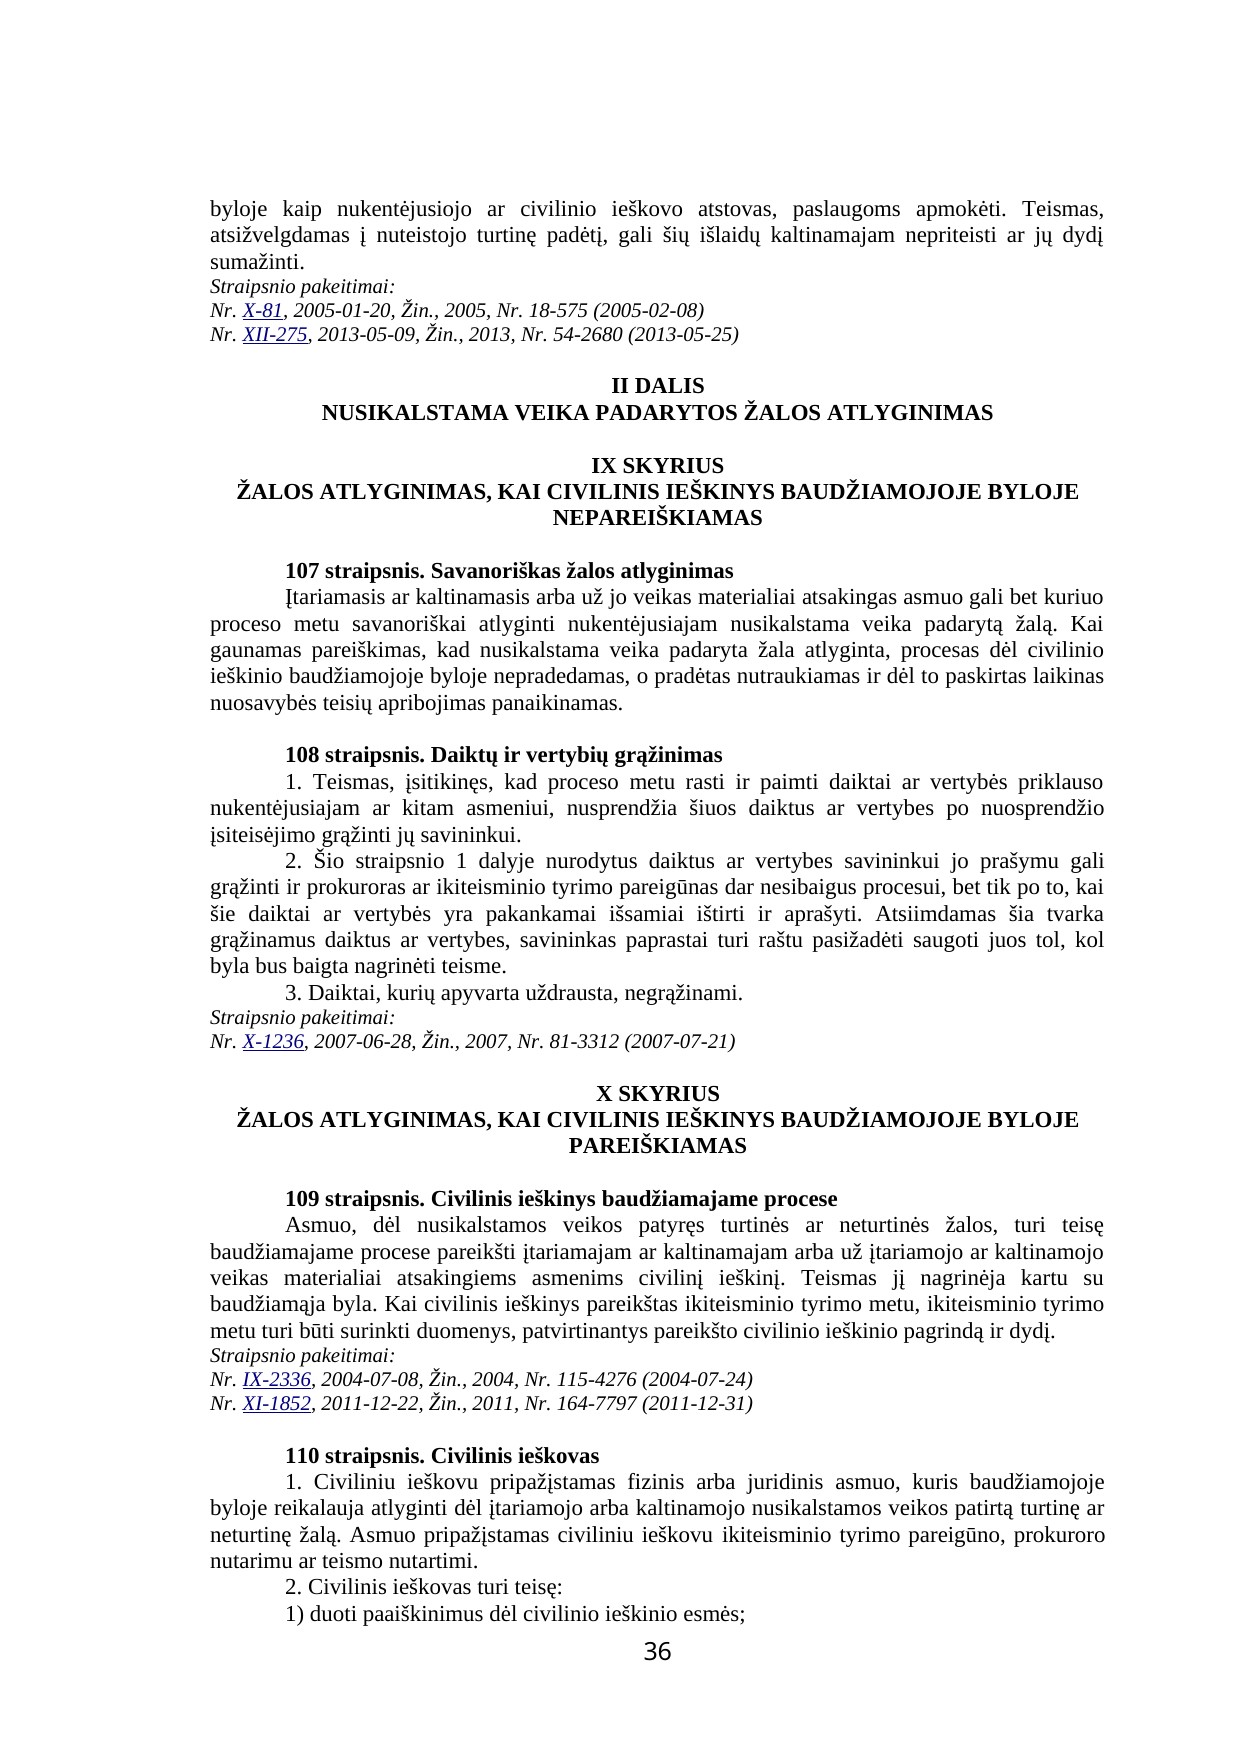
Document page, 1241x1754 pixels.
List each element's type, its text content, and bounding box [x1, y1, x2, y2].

text 1. Teismas, įsitikinęs, kad proceso metu rasti ir paimti daiktai ar vertybės priklauso nukentėjusiajam ar kitam asmeniui, nusprendžia šiuos daiktus ar vertybes po nuosprendžio įsiteisėjimo grąžinti jų savininkui. [210, 768, 1106, 847]
subtitle X skyrius [210, 1079, 1106, 1106]
text Asmuo, dėl nusikalstamos veikos patyręs turtinės ar neturtinės žalos, turi teisę baudžiamajame procese pareikšti įtariamajam ar kaltinamajam arba už įtariamojo ar kaltinamojo veikas materialiai atsakingiems asmenims civilinį ieškinį. Teismas jį nagrinėja kartu su baudžiamąja byla. Kai civilinis ieškinys pareikštas ikiteisminio tyrimo metu, ikiteisminio tyrimo metu turi būti surinkti duomenys, patvirtinantys pareikšto civilinio ieškinio pagrindą ir dydį. [210, 1211, 1106, 1343]
text Nusikalstama veika padarytos žalos atlyginimas [210, 399, 1106, 425]
text Nr. XII-275, 2013-05-09, Žin., 2013, Nr. 54-2680 (2013-05-25) [210, 322, 1106, 346]
text Įtariamasis ar kaltinamasis arba už jo veikas materialiai atsakingas asmuo gali bet kuriuo proceso metu savanoriškai atlyginti nukentėjusiajam nusikalstama veika padarytą žalą. Kai gaunamas pareiškimas, kad nusikalstama veika padaryta žala atlyginta, procesas dėl civilinio ieškinio baudžiamojoje byloje nepradedamas, o pradėtas nutraukiamas ir dėl to paskirtas laikinas nuosavybės teisių apribojimas panaikinamas. [210, 583, 1106, 715]
text Nr. X-1236, 2007-06-28, Žin., 2007, Nr. 81-3312 (2007-07-21) [210, 1029, 1106, 1053]
text 108 straipsnis. Daiktų ir vertybių grąžinimas [210, 742, 1106, 768]
text 109 straipsnis. Civilinis ieškinys baudžiamajame procese [210, 1185, 1106, 1211]
text 107 straipsnis. Savanoriškas žalos atlyginimas [210, 557, 1106, 583]
text 3. Daiktai, kurių apyvarta uždrausta, negrąžinami. [210, 979, 1106, 1005]
text 2. Civilinis ieškovas turi teisę: [210, 1573, 1106, 1600]
text II dalis [210, 373, 1106, 399]
text 2. Šio straipsnio 1 dalyje nurodytus daiktus ar vertybes savininkui jo prašymu gali grąžinti ir prokuroras ar ikiteisminio tyrimo pareigūnas dar nesibaigus procesui, bet tik po to, kai šie daiktai ar vertybės yra pakankamai išsamiai ištirti ir aprašyti. Atsiimdamas šia tvarka grąžinamus daiktus ar vertybes, savininkas paprastai turi raštu pasižadėti saugoti juos tol, kol byla bus baigta nagrinėti teisme. [210, 847, 1106, 979]
text 1. Civiliniu ieškovu pripažįstamas fizinis arba juridinis asmuo, kuris baudžiamojoje byloje reikalauja atlyginti dėl įtariamojo arba kaltinamojo nusikalstamos veikos patirtą turtinę ar neturtinę žalą. Asmuo pripažįstamas civiliniu ieškovu ikiteisminio tyrimo pareigūno, prokuroro nutarimu ar teismo nutartimi. [210, 1468, 1106, 1573]
text Žalos atlyginimas, kai civilinis ieškinys baudžiamojoje byloje pareiškiamas [210, 1106, 1106, 1159]
text byloje kaip nukentėjusiojo ar civilinio ieškovo atstovas, paslaugoms apmokėti. Teismas, atsižvelgdamas į nuteistojo turtinę padėtį, gali šių išlaidų kaltinamajam nepriteisti ar jų dydį sumažinti. [210, 195, 1106, 274]
text Straipsnio pakeitimai: [210, 1005, 1106, 1029]
text Straipsnio pakeitimai: [210, 1343, 1106, 1367]
text Nr. XI-1852, 2011-12-22, Žin., 2011, Nr. 164-7797 (2011-12-31) [210, 1391, 1106, 1415]
text Nr. IX-2336, 2004-07-08, Žin., 2004, Nr. 115-4276 (2004-07-24) [210, 1367, 1106, 1391]
text 1) duoti paaiškinimus dėl civilinio ieškinio esmės; [210, 1600, 1106, 1626]
text Žalos atlyginimas, kai civilinis ieškinys baudžiamojoje byloje nepareiškiamas [210, 478, 1106, 531]
text Straipsnio pakeitimai: [210, 274, 1106, 298]
subtitle IX skyrius [210, 452, 1106, 478]
text 110 straipsnis. Civilinis ieškovas [210, 1442, 1106, 1468]
text Nr. X-81, 2005-01-20, Žin., 2005, Nr. 18-575 (2005-02-08) [210, 298, 1106, 322]
